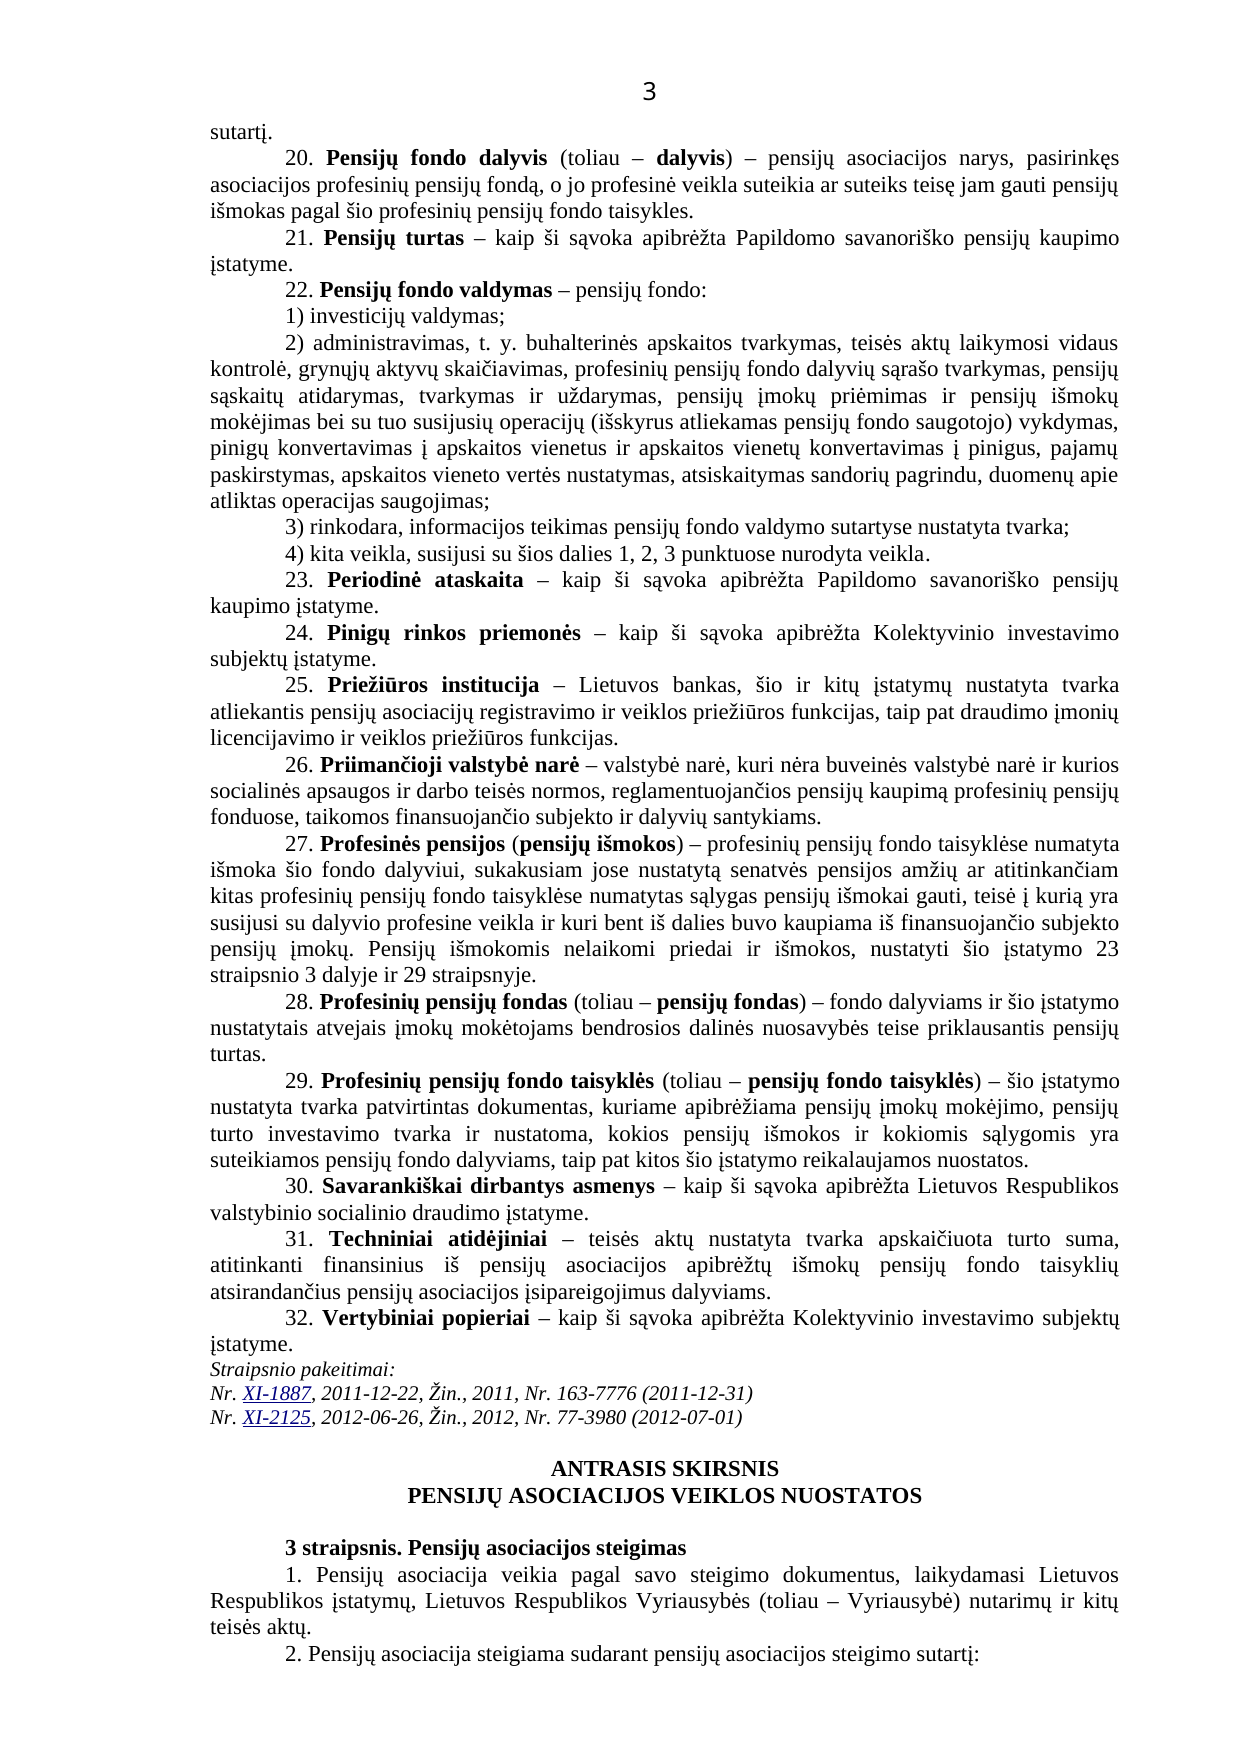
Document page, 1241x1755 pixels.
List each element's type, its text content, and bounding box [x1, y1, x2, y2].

text 30. Savarankiškai dirbantys asmenys – kaip ši sąvoka apibrėžta Lietuvos Respublikos valstybinio socialinio draudimo įstatyme. [210, 1172, 1120, 1225]
text 22. Pensijų fondo valdymas – pensijų fondo: [210, 276, 1120, 303]
text 4) kita veikla, susijusi su šios dalies 1, 2, 3 punktuose nurodyta veikla. [210, 540, 1120, 566]
text Straipsnio pakeitimai: [210, 1357, 1120, 1381]
text sutartį. [210, 118, 1120, 144]
text 1) investicijų valdymas; [210, 303, 1120, 329]
text 3) rinkodara, informacijos teikimas pensijų fondo valdymo sutartyse nustatyta tvarka; [210, 513, 1120, 540]
text 25. Priežiūros institucija – Lietuvos bankas, šio ir kitų įstatymų nustatyta tvarka atliekantis pensijų asociacijų registravimo ir veiklos priežiūros funkcijas, taip pat draudimo įmonių licencijavimo ir veiklos priežiūros funkcijas. [210, 672, 1120, 751]
text Nr. XI-1887, 2011-12-22, Žin., 2011, Nr. 163-7776 (2011-12-31) [210, 1381, 1120, 1405]
text 1. Pensijų asociacija veikia pagal savo steigimo dokumentus, laikydamasi Lietuvos Respublikos įstatymų, Lietuvos Respublikos Vyriausybės (toliau – Vyriausybė) nutarimų ir kitų teisės aktų. [210, 1561, 1120, 1640]
text 23. Periodinė ataskaita – kaip ši sąvoka apibrėžta Papildomo savanoriško pensijų kaupimo įstatyme. [210, 566, 1120, 619]
text ANTRASIS SKIRSNIS [210, 1455, 1120, 1482]
text 29. Profesinių pensijų fondo taisyklės (toliau – pensijų fondo taisyklės) – šio įstatymo nustatyta tvarka patvirtintas dokumentas, kuriame apibrėžiama pensijų įmokų mokėjimo, pensijų turto investavimo tvarka ir nustatoma, kokios pensijų išmokos ir kokiomis sąlygomis yra suteikiamos pensijų fondo dalyviams, taip pat kitos šio įstatymo reikalaujamos nuostatos. [210, 1067, 1120, 1172]
text 24. Pinigų rinkos priemonės – kaip ši sąvoka apibrėžta Kolektyvinio investavimo subjektų įstatyme. [210, 619, 1120, 672]
text 21. Pensijų turtas – kaip ši sąvoka apibrėžta Papildomo savanoriško pensijų kaupimo įstatyme. [210, 223, 1120, 276]
text 3 straipsnis. Pensijų asociacijos steigimas [210, 1534, 1120, 1561]
text 27. Profesinės pensijos (pensijų išmokos) – profesinių pensijų fondo taisyklėse numatyta išmoka šio fondo dalyviui, sukakusiam jose nustatytą senatvės pensijos amžių ar atitinkančiam kitas profesinių pensijų fondo taisyklėse numatytas sąlygas pensijų išmokai gauti, teisė į kurią yra susijusi su dalyvio profesine veikla ir kuri bent iš dalies buvo kaupiama iš finansuojančio subjekto pensijų įmokų. Pensijų išmokomis nelaikomi priedai ir išmokos, nustatyti šio įstatymo 23 straipsnio 3 dalyje ir 29 straipsnyje. [210, 830, 1120, 988]
text 28. Profesinių pensijų fondas (toliau – pensijų fondas) – fondo dalyviams ir šio įstatymo nustatytais atvejais įmokų mokėtojams bendrosios dalinės nuosavybės teise priklausantis pensijų turtas. [210, 988, 1120, 1067]
text 2. Pensijų asociacija steigiama sudarant pensijų asociacijos steigimo sutartį: [210, 1640, 1120, 1666]
text 2) administravimas, t. y. buhalterinės apskaitos tvarkymas, teisės aktų laikymosi vidaus kontrolė, grynųjų aktyvų skaičiavimas, profesinių pensijų fondo dalyvių sąrašo tvarkymas, pensijų sąskaitų atidarymas, tvarkymas ir uždarymas, pensijų įmokų priėmimas ir pensijų išmokų mokėjimas bei su tuo susijusių operacijų (išskyrus atliekamas pensijų fondo saugotojo) vykdymas, pinigų konvertavimas į apskaitos vienetus ir apskaitos vienetų konvertavimas į pinigus, pajamų paskirstymas, apskaitos vieneto vertės nustatymas, atsiskaitymas sandorių pagrindu, duomenų apie atliktas operacijas saugojimas; [210, 329, 1120, 513]
text 26. Priimančioji valstybė narė – valstybė narė, kuri nėra buveinės valstybė narė ir kurios socialinės apsaugos ir darbo teisės normos, reglamentuojančios pensijų kaupimą profesinių pensijų fonduose, taikomos finansuojančio subjekto ir dalyvių santykiams. [210, 751, 1120, 830]
text 20. Pensijų fondo dalyvis (toliau – dalyvis) – pensijų asociacijos narys, pasirinkęs asociacijos profesinių pensijų fondą, o jo profesinė veikla suteikia ar suteiks teisę jam gauti pensijų išmokas pagal šio profesinių pensijų fondo taisykles. [210, 144, 1120, 223]
text 32. Vertybiniai popieriai – kaip ši sąvoka apibrėžta Kolektyvinio investavimo subjektų įstatyme. [210, 1304, 1120, 1357]
text 31. Techniniai atidėjiniai – teisės aktų nustatyta tvarka apskaičiuota turto suma, atitinkanti finansinius iš pensijų asociacijos apibrėžtų išmokų pensijų fondo taisyklių atsirandančius pensijų asociacijos įsipareigojimus dalyviams. [210, 1225, 1120, 1304]
text PENSIJŲ ASOCIACIJOS VEIKLOS NUOSTATOS [210, 1482, 1120, 1508]
text Nr. XI-2125, 2012-06-26, Žin., 2012, Nr. 77-3980 (2012-07-01) [210, 1405, 1120, 1429]
